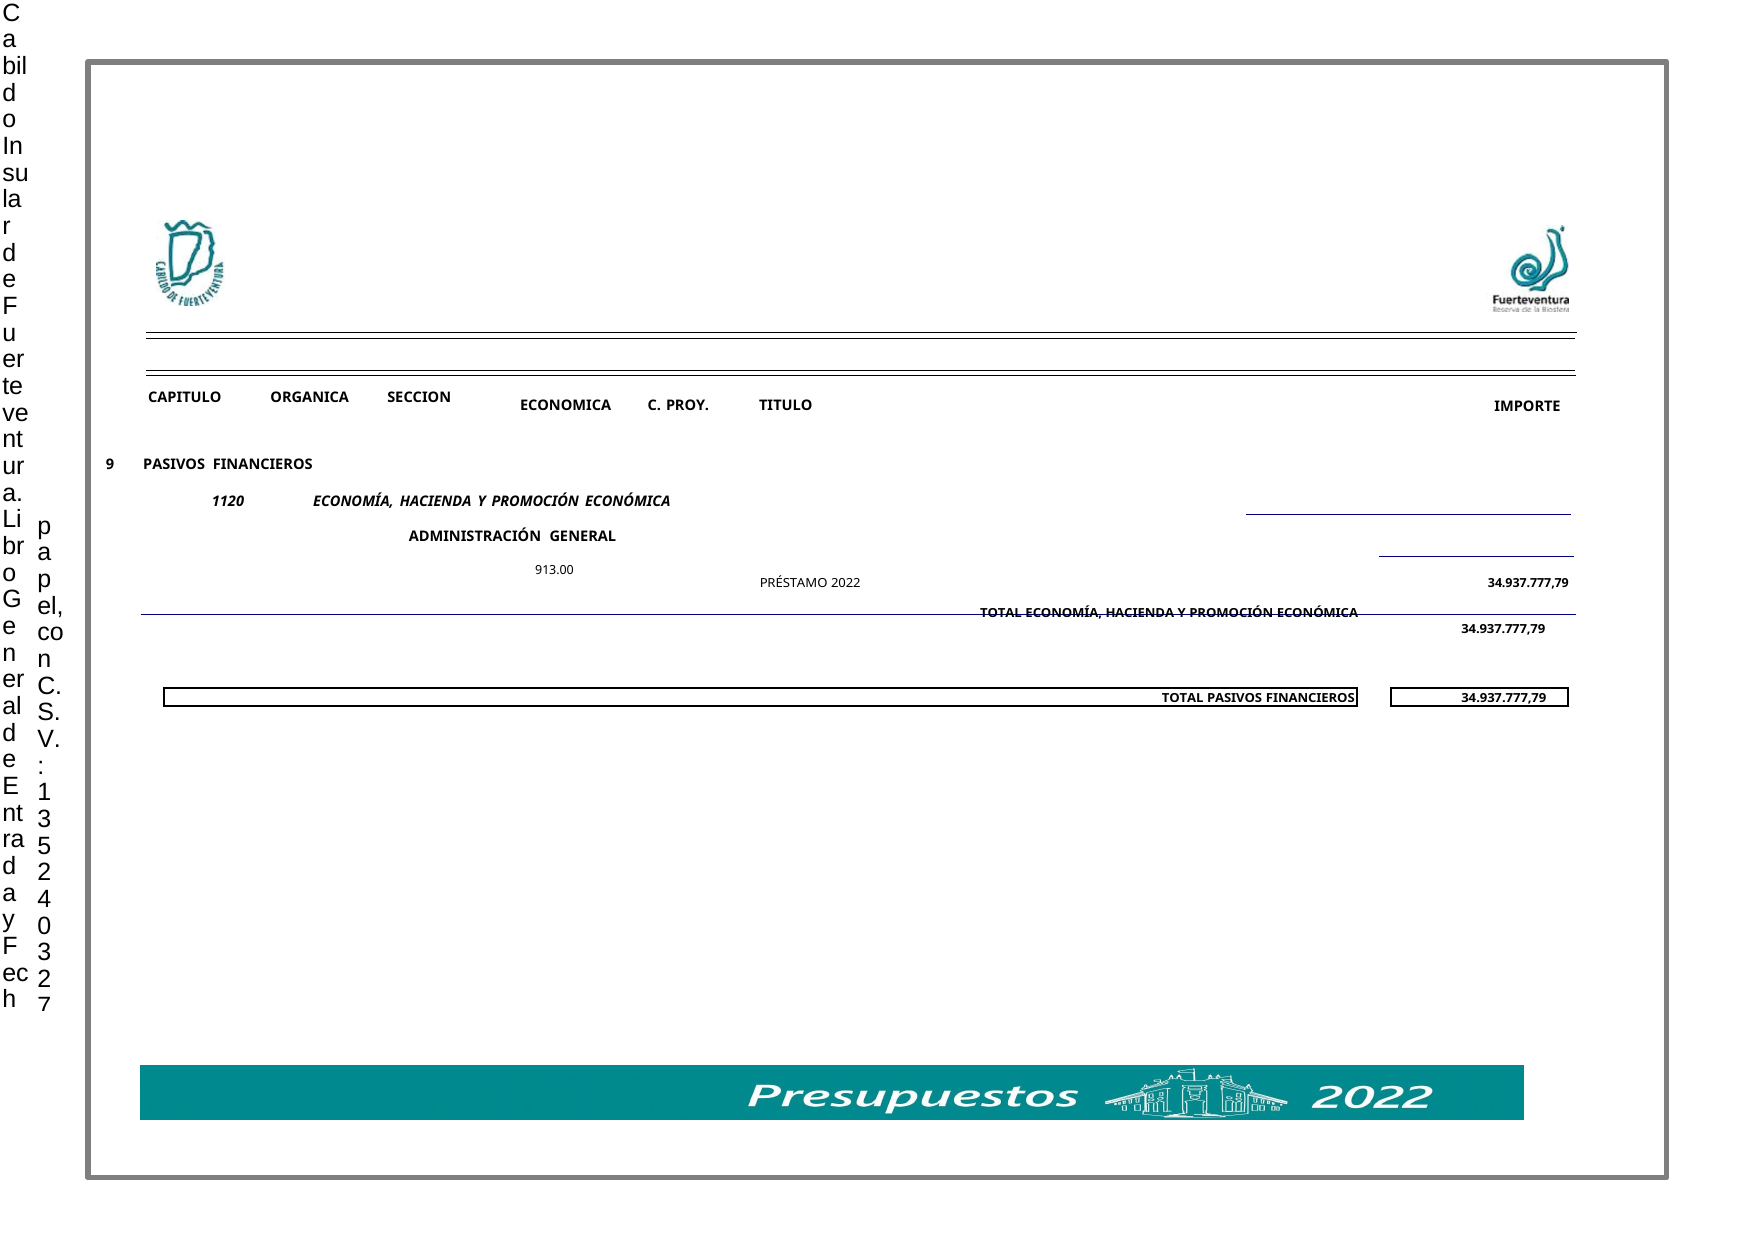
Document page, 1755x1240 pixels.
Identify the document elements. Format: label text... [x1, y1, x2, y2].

text TITULO IMPORTE [759, 394, 1587, 416]
text 1120 ECONOMÍA, HACIENDA Y PROMOCIÓN ECONÓMICA [212, 490, 1587, 510]
text 34.937.777,79 [1066, 574, 1569, 591]
text 34.937.777,79 [1461, 620, 1587, 637]
text Cabildo Insular de Fuerteventura. Libro General de Entrada y Fecha Registro: .Copia electr [2, 0, 29, 1013]
text TOTAL ECONOMÍA, HACIENDA Y PROMOCIÓN ECONÓMICA [980, 615, 1408, 621]
text papel, con C.S.V.: 13524032757667563354. [37, 513, 64, 1010]
text CAPITULO ORGANICA SECCION [148, 387, 464, 406]
text 34.937.777,79 [1461, 689, 1567, 705]
text 913.00 [131, 561, 574, 578]
list PASIVOS FINANCIEROS [106, 454, 1587, 474]
text TOTAL ECONOMÍA, HACIENDA Y PROMOCIÓN ECONÓMICA [980, 604, 1408, 614]
text PRÉSTAMO 2022 [759, 574, 870, 591]
text TOTAL PASIVOS FINANCIEROS [165, 689, 1354, 705]
text ECONOMICA C. PROY. [520, 395, 721, 414]
text ADMINISTRACIÓN GENERAL [408, 526, 1587, 546]
